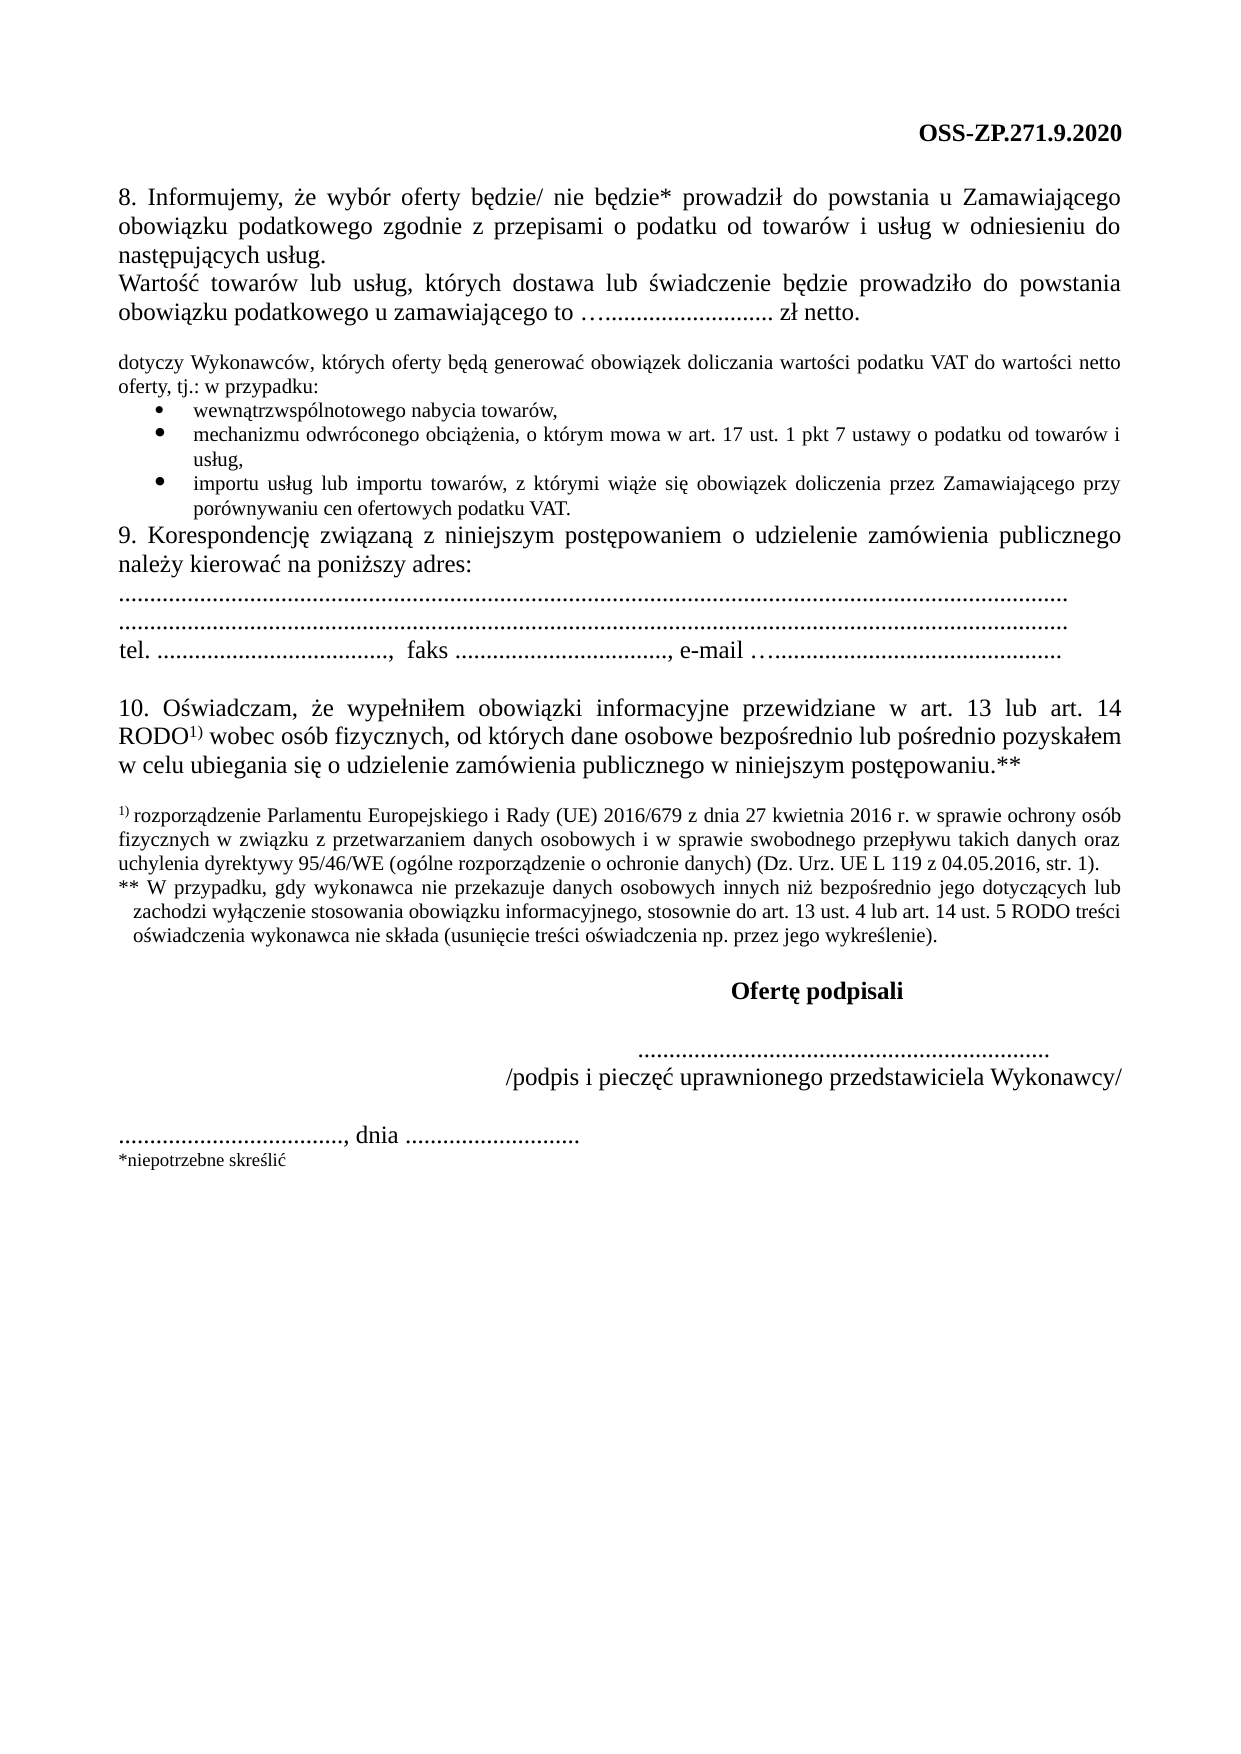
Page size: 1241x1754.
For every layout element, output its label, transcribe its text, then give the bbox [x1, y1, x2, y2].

text Wartość towarów lub usług, których dostawa lub świadczenie będzie prowadziło do powstania obowiązku podatkowego u zamawiającego to …........................... zł netto. [118, 268, 1122, 326]
text .................................................................. [118, 1034, 1122, 1062]
text ...................................., dnia ............................ [118, 1120, 1122, 1149]
text ........................................................................................................................................................ [118, 606, 1120, 635]
text /podpis i pieczęć uprawnionego przedstawiciela Wykonawcy/ [118, 1062, 1122, 1091]
text ** W przypadku, gdy wykonawca nie przekazuje danych osobowych innych niż bezpośrednio jego dotyczących lub zachodzi wyłączenie stosowania obowiązku informacyjnego, stosownie do art. 13 ust. 4 lub art. 14 ust. 5 RODO treści oświadczenia wykonawca nie składa (usunięcie treści oświadczenia np. przez jego wykreślenie). [118, 875, 1122, 947]
text 9. Korespondencję związaną z niniejszym postępowaniem o udzielenie zamówienia publicznego należy kierować na poniższy adres: [118, 520, 1122, 578]
text 1) rozporządzenie Parlamentu Europejskiego i Rady (UE) 2016/679 z dnia 27 kwietnia 2016 r. w sprawie ochrony osób fizycznych w związku z przetwarzaniem danych osobowych i w sprawie swobodnego przepływu takich danych oraz uchylenia dyrektywy 95/46/WE (ogólne rozporządzenie o ochronie danych) (Dz. Urz. UE L 119 z 04.05.2016, str. 1). [118, 803, 1122, 875]
text *niepotrzebne skreślić [118, 1149, 1122, 1170]
text tel. ....................................., faks .................................., e-mail ….............................................. [119, 635, 1120, 664]
text Ofertę podpisali [118, 976, 1122, 1005]
text 8. Informujemy, że wybór oferty będzie/ nie będzie* prowadził do powstania u Zamawiającego obowiązku podatkowego zgodnie z przepisami o podatku od towarów i usług w odniesieniu do następujących usług. [118, 182, 1122, 268]
list wewnątrzwspólnotowego nabycia towarów, [156, 398, 1122, 422]
text 10. Oświadczam, że wypełniłem obowiązki informacyjne przewidziane w art. 13 lub art. 14 RODO1) wobec osób fizycznych, od których dane osobowe bezpośrednio lub pośrednio pozyskałem w celu ubiegania się o udzielenie zamówienia publicznego w niniejszym postępowaniu.** [118, 693, 1122, 779]
text dotyczy Wykonawców, których oferty będą generować obowiązek doliczania wartości podatku VAT do wartości netto oferty, tj.: w przypadku: [118, 350, 1122, 398]
list mechanizmu odwróconego obciążenia, o którym mowa w art. 17 ust. 1 pkt 7 ustawy o podatku od towarów i usług, [156, 422, 1122, 471]
list importu usług lub importu towarów, z którymi wiąże się obowiązek doliczenia przez Zamawiającego przy porównywaniu cen ofertowych podatku VAT. [156, 471, 1122, 520]
text ........................................................................................................................................................ [118, 578, 1120, 606]
